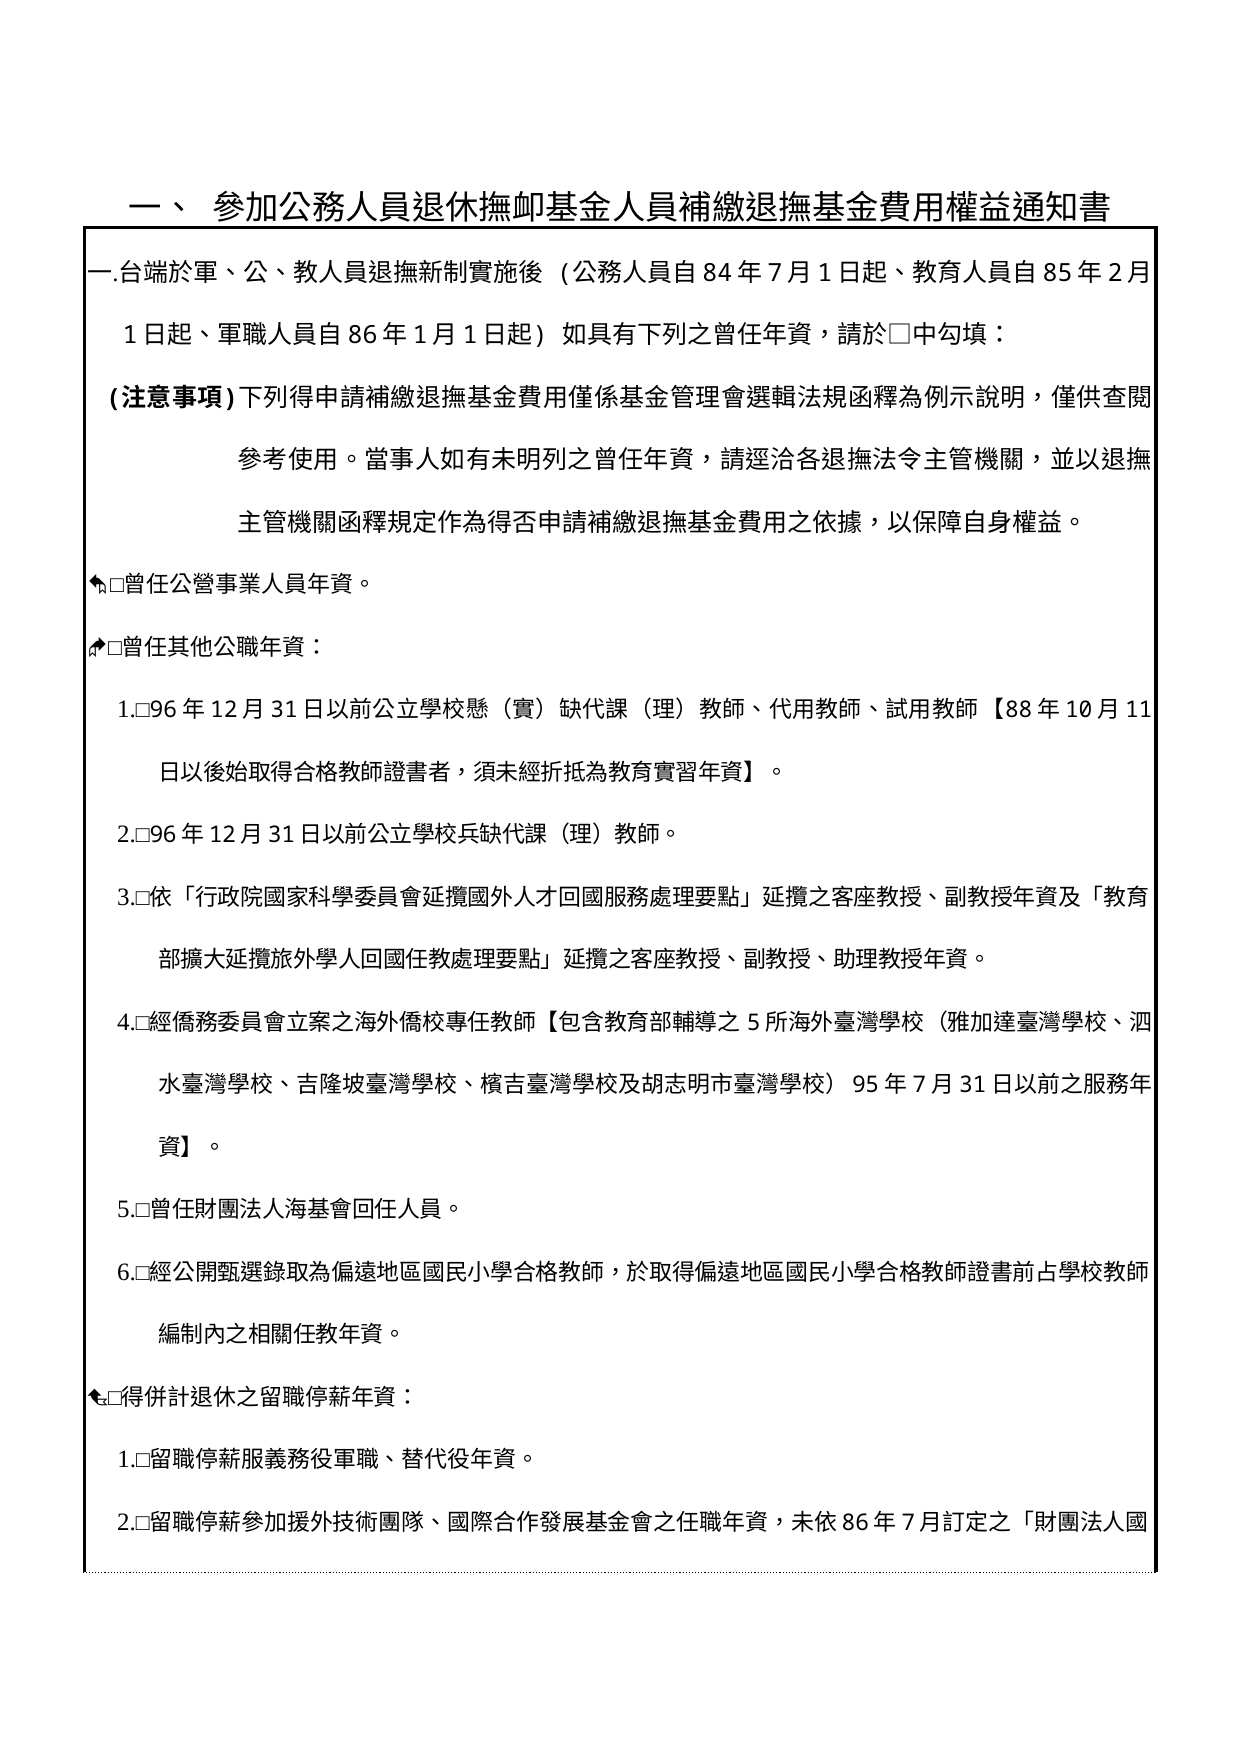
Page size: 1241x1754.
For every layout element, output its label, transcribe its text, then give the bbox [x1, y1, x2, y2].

text 一、 參加公務人員退休撫卹基金人員補繳退撫基金費用權益通知書 [89, 163, 1152, 226]
table_header 台端於軍、公、教人員退撫新制實施後 (公務人員自84年7月1日起、教育人員自85年2月1日起、軍職人員自86年1月1日起) 如具有下列之曾任年資，請於□中勾填： (注意事項)下列得申請補繳退撫基金費用僅係基金管理會選輯法規函釋為例示說明，僅供查閱參考使用。當事人如有未明列之曾任年資，請逕洽各退撫法令主管機關，並以退撫主管機關函釋規定作為得否申請補繳退撫基金費用之依據，以保障自身權益。 □曾任公營事業人員年資。 □曾任其他公職年資： □96年12月31日以前公立學校懸（實）缺代課（理）教師、代用教師、試用教師【88年10月11日以後始取得合格教師證書者，須未經折抵為教育實習年資】。 □96年12月31日以前公立學校兵缺代課（理）教師。 □依「行政院國家科學委員會延攬國外人才回國服務處理要點」延攬之客座教授、副教授年資及「教育部擴大延攬旅外學人回國任教處理要點」延攬之客座教授、副教授、助理教授年資。 □經僑務委員會立案之海外僑校專任教師【包含教育部輔導之5所海外臺灣學校（雅加達臺灣學校、泗水臺灣學校、吉隆坡臺灣學校、檳吉臺灣學校及胡志明市臺灣學校）95年7月31日以前之服務年資】。 □曾任財團法人海基會回任人員。 □經公開甄選錄取為偏遠地區國民小學合格教師，於取得偏遠地區國民小學合格教師證書前占學校教師編制內之相關任教年資。 □得併計退休之留職停薪年資： □留職停薪服義務役軍職、替代役年資。 □留職停薪參加援外技術團隊、國際合作發展基金會之任職年資，未依86年7月訂定之「財團法人國 [86, 229, 1154, 1571]
